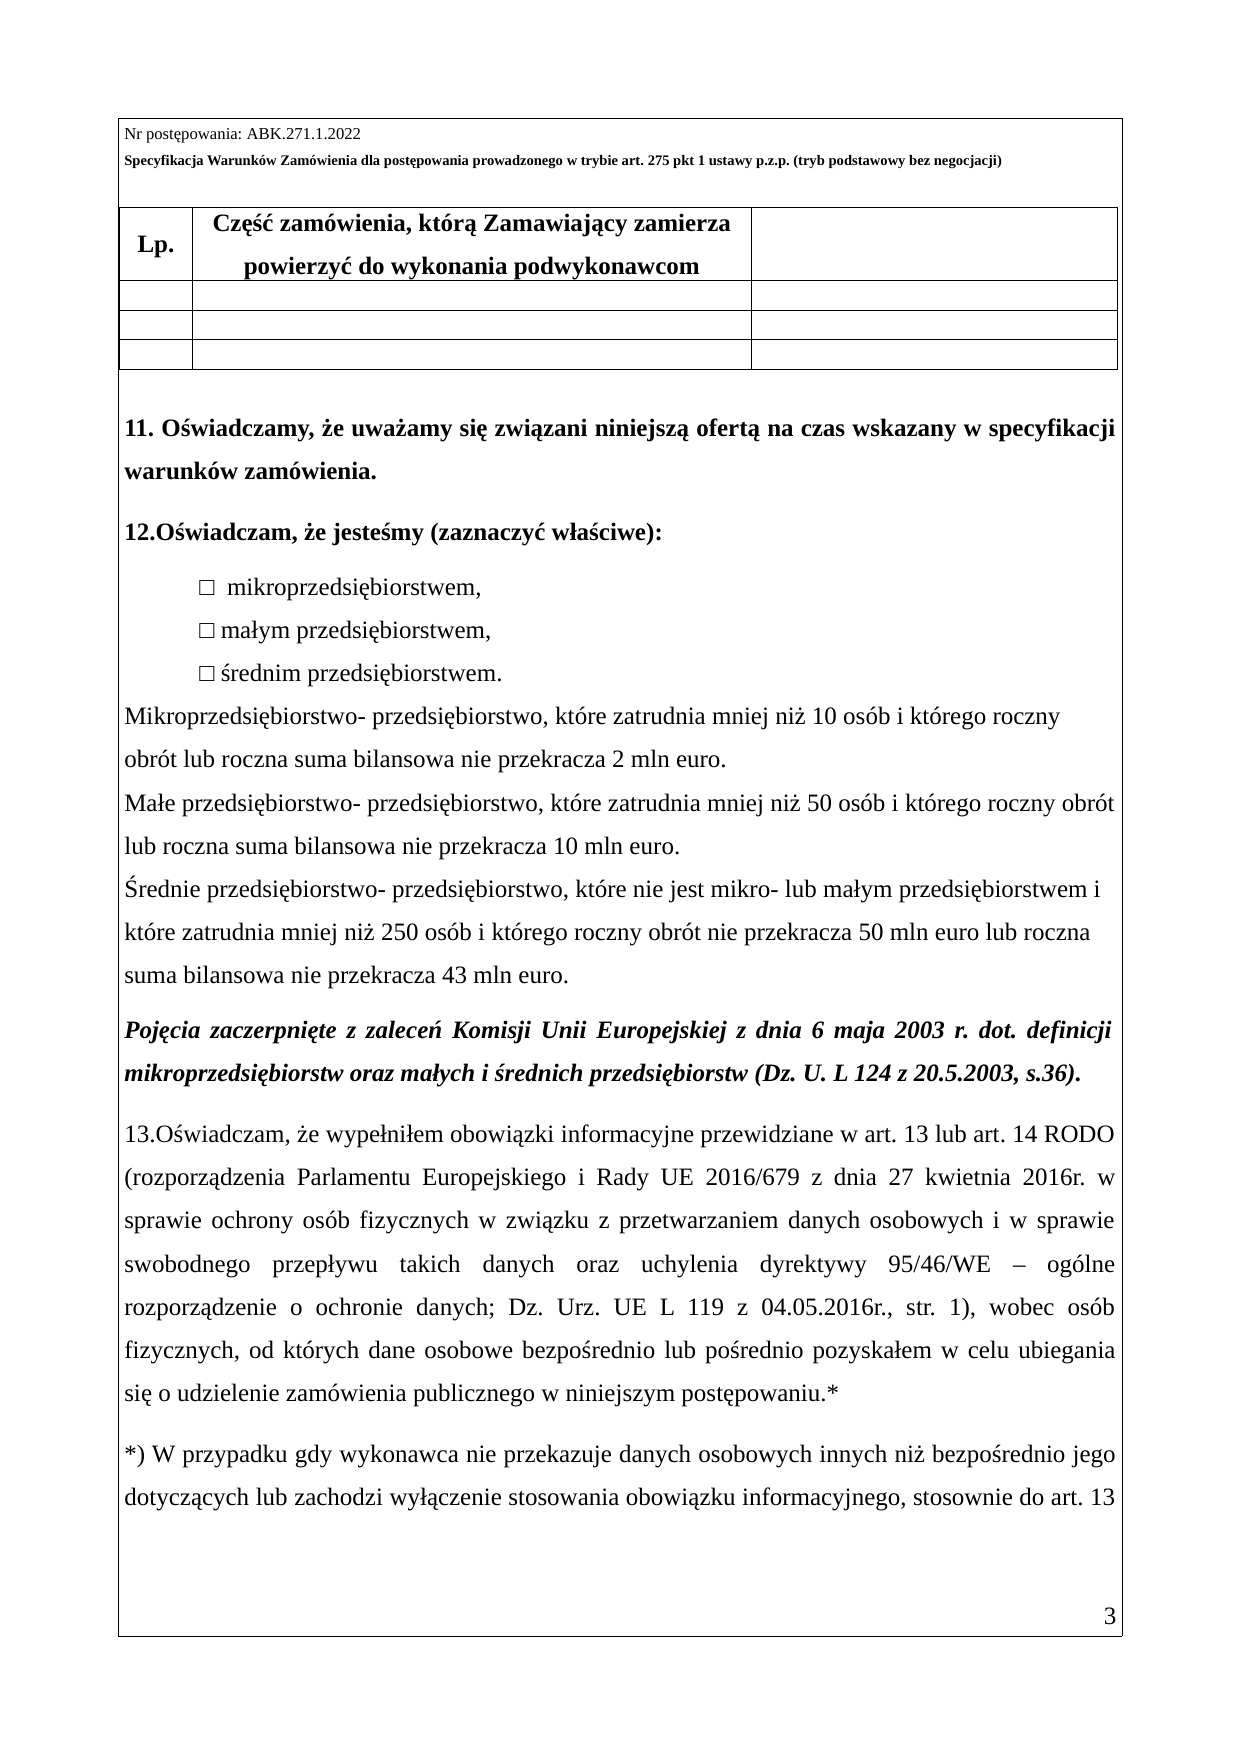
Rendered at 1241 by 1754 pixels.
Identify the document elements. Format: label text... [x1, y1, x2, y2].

text □ mikroprzedsiębiorstwem, [199, 572, 1116, 601]
text □ średnim przedsiębiorstwem. [199, 658, 1116, 687]
text Małe przedsiębiorstwo- przedsiębiorstwo, które zatrudnia mniej niż 50 osób i którego roczny obrót lub roczna suma bilansowa nie przekracza 10 mln euro. [124, 788, 1116, 859]
table_cell [120, 340, 192, 369]
table_cell [752, 311, 1117, 339]
text Mikroprzedsiębiorstwo- przedsiębiorstwo, które zatrudnia mniej niż 10 osób i którego roczny obrót lub roczna suma bilansowa nie przekracza 2 mln euro. [124, 701, 1116, 773]
text □ małym przedsiębiorstwem, [199, 615, 1116, 644]
table_header [752, 208, 1117, 280]
text Pojęcia zaczerpnięte z zaleceń Komisji Unii Europejskiej z dnia 6 maja 2003 r. dot. definicji mikroprzedsiębiorstw oraz małych i średnich przedsiębiorstw (Dz. U. L 124 z 20.5.2003, s.36). [124, 1015, 1116, 1087]
table_cell [193, 340, 751, 369]
text Średnie przedsiębiorstwo- przedsiębiorstwo, które nie jest mikro- lub małym przedsiębiorstwem i które zatrudnia mniej niż 250 osób i którego roczny obrót nie przekracza 50 mln euro lub roczna suma bilansowa nie przekracza 43 mln euro. [124, 874, 1116, 989]
table_cell [193, 311, 751, 339]
table_header Część zamówienia, którą Zamawiający zamierza powierzyć do wykonania podwykonawcom [193, 208, 751, 280]
table_cell [752, 340, 1117, 369]
table_cell [120, 281, 192, 309]
table_header Lp. [120, 208, 192, 280]
text 12.Oświadczam, że jesteśmy (zaznaczyć właściwe): [124, 517, 1116, 546]
table_cell [752, 281, 1117, 309]
text 11. Oświadczamy, że uważamy się związani niniejszą ofertą na czas wskazany w specyfikacji warunków zamówienia. [124, 413, 1116, 485]
table_cell [120, 311, 192, 339]
text 13.Oświadczam, że wypełniłem obowiązki informacyjne przewidziane w art. 13 lub art. 14 RODO (rozporządzenia Parlamentu Europejskiego i Rady UE 2016/679 z dnia 27 kwietnia 2016r. w sprawie ochrony osób fizycznych w związku z przetwarzaniem danych osobowych i w sprawie swobodnego przepływu takich danych oraz uchylenia dyrektywy 95/46/WE – ogólne rozporządzenie o ochronie danych; Dz. Urz. UE L 119 z 04.05.2016r., str. 1), wobec osób fizycznych, od których dane osobowe bezpośrednio lub pośrednio pozyskałem w celu ubiegania się o udzielenie zamówienia publicznego w niniejszym postępowaniu.* [124, 1119, 1116, 1407]
text *) W przypadku gdy wykonawca nie przekazuje danych osobowych innych niż bezpośrednio jego dotyczących lub zachodzi wyłączenie stosowania obowiązku informacyjnego, stosownie do art. 13 [124, 1439, 1116, 1511]
table_cell [193, 281, 751, 309]
